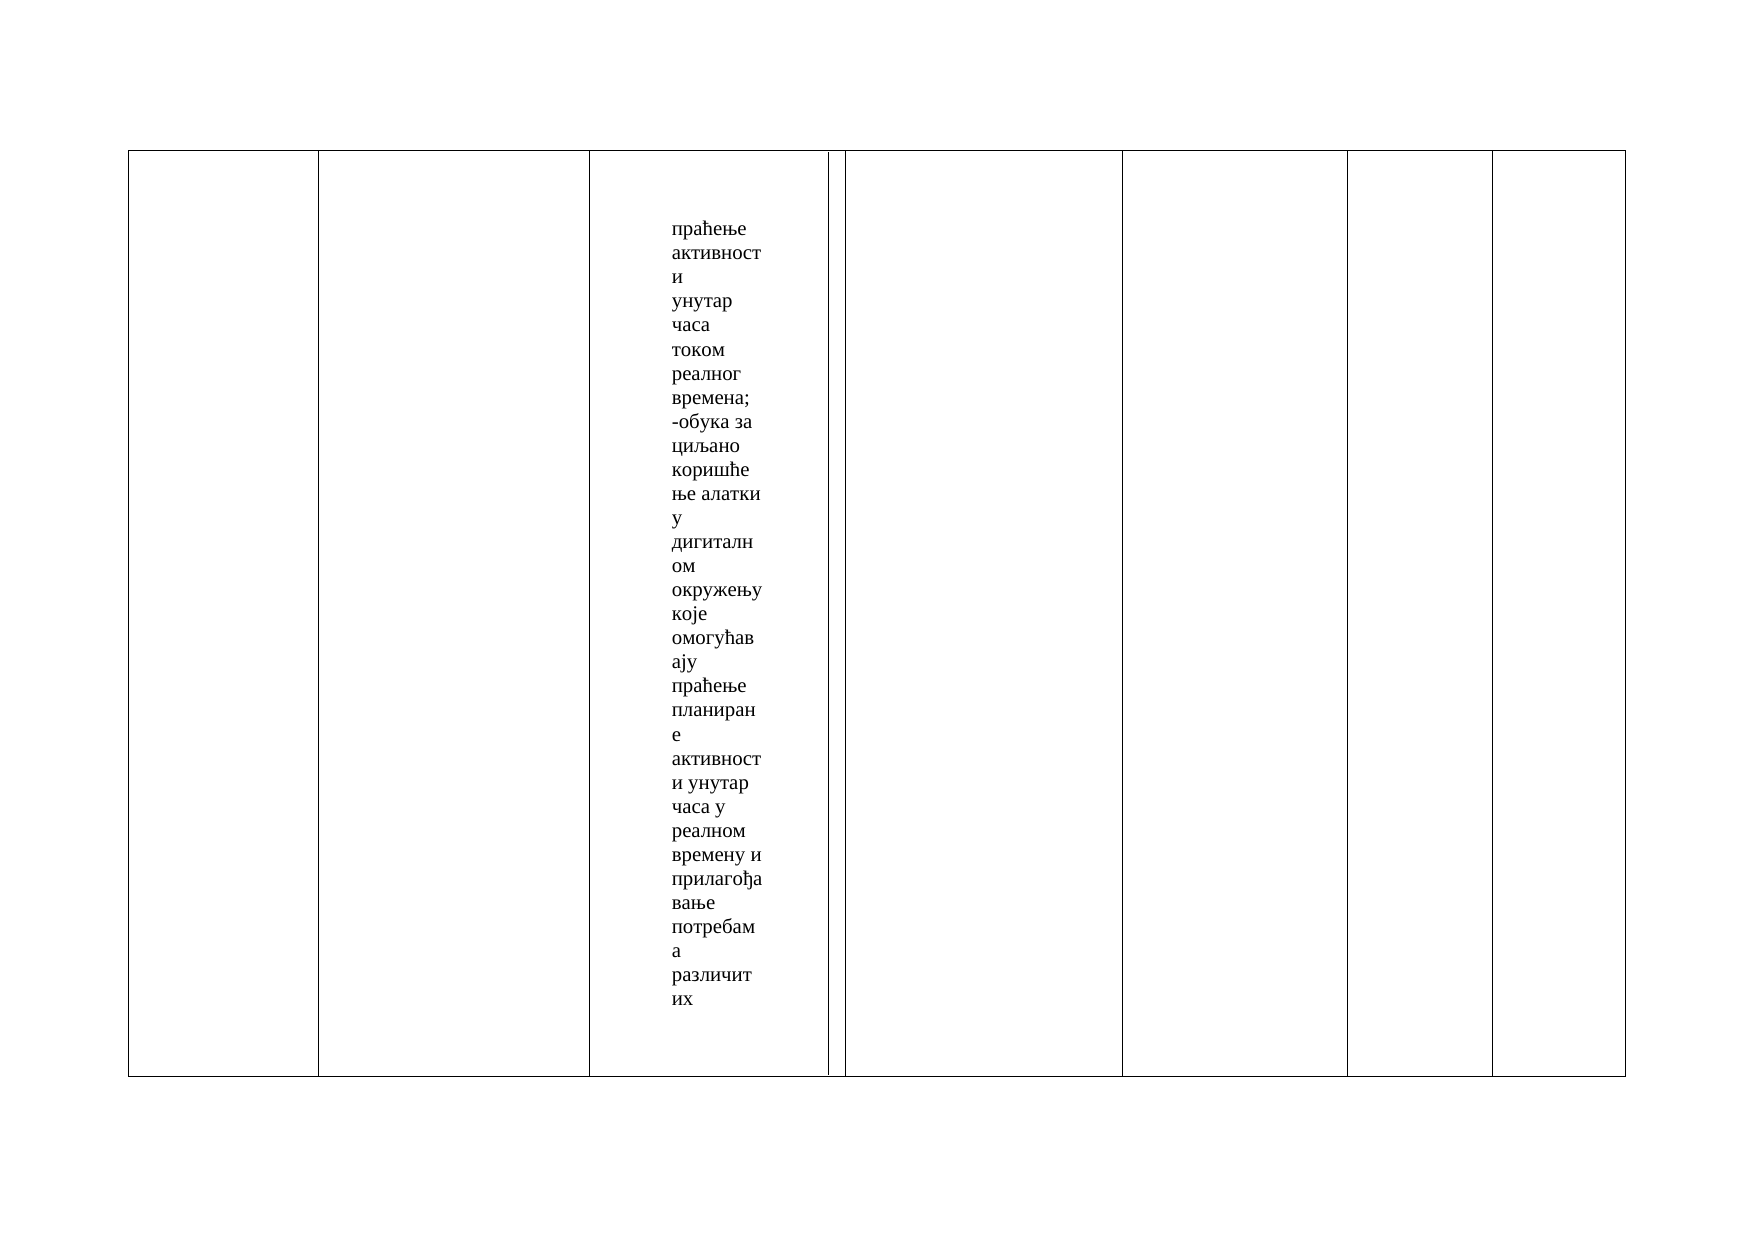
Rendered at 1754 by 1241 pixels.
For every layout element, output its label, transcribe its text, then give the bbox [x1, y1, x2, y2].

table_cell [319, 151, 589, 1076]
table_cell [828, 151, 845, 1076]
table_cell [1123, 151, 1347, 1076]
table_cell [129, 151, 318, 1076]
table_cell праћење активности унутар часа током реалног времена; -обука за циљано коришћење алатки у дигиталном окружењу које омогућавају праћење планиране активности унутар часа у реалном времену и прилагођавање потребама различитих [608, 152, 827, 1075]
table_cell [1493, 151, 1625, 1076]
table_cell [590, 151, 607, 1076]
table_cell [846, 151, 1122, 1076]
table_cell [1348, 151, 1492, 1076]
